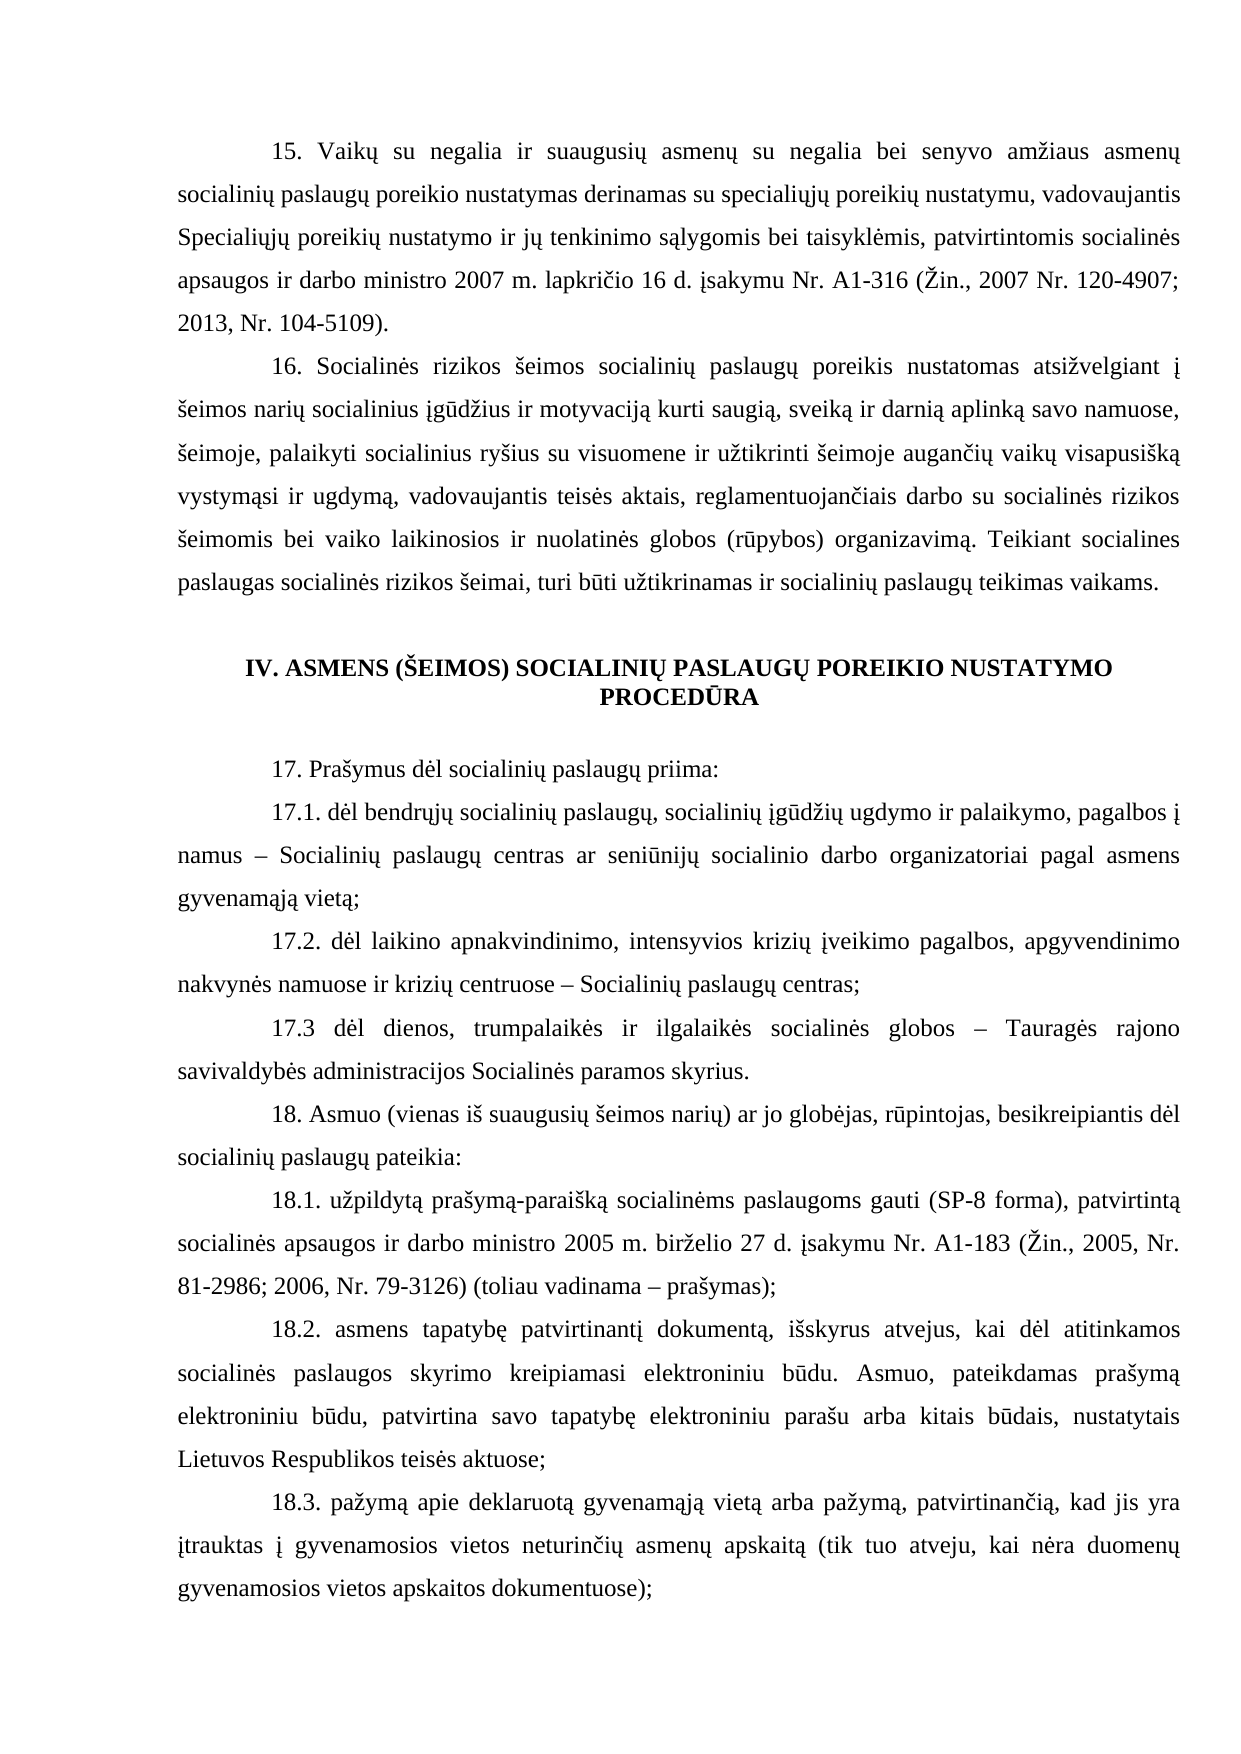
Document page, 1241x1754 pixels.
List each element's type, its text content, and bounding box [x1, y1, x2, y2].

text 15. Vaikų su negalia ir suaugusių asmenų su negalia bei senyvo amžiaus asmenų socialinių paslaugų poreikio nustatymas derinamas su specialiųjų poreikių nustatymu, vadovaujantis Specialiųjų poreikių nustatymo ir jų tenkinimo sąlygomis bei taisyklėmis, patvirtintomis socialinės apsaugos ir darbo ministro 2007 m. lapkričio 16 d. įsakymu Nr. A1-316 (Žin., 2007 Nr. 120-4907; 2013, Nr. 104-5109). [177, 136, 1181, 337]
text 18.1. užpildytą prašymą-paraišką socialinėms paslaugoms gauti (SP-8 forma), patvirtintą socialinės apsaugos ir darbo ministro 2005 m. birželio 27 d. įsakymu Nr. A1-183 (Žin., 2005, Nr. 81-2986; 2006, Nr. 79-3126) (toliau vadinama – prašymas); [177, 1185, 1181, 1300]
text 17. Prašymus dėl socialinių paslaugų priima: [177, 754, 1181, 783]
text 17.2. dėl laikino apnakvindinimo, intensyvios krizių įveikimo pagalbos, apgyvendinimo nakvynės namuose ir krizių centruose – Socialinių paslaugų centras; [177, 926, 1181, 998]
text 16. Socialinės rizikos šeimos socialinių paslaugų poreikis nustatomas atsižvelgiant į šeimos narių socialinius įgūdžius ir motyvaciją kurti saugią, sveiką ir darnią aplinką savo namuose, šeimoje, palaikyti socialinius ryšius su visuomene ir užtikrinti šeimoje augančių vaikų visapusišką vystymąsi ir ugdymą, vadovaujantis teisės aktais, reglamentuojančiais darbo su socialinės rizikos šeimomis bei vaiko laikinosios ir nuolatinės globos (rūpybos) organizavimą. Teikiant socialines paslaugas socialinės rizikos šeimai, turi būti užtikrinamas ir socialinių paslaugų teikimas vaikams. [177, 351, 1181, 596]
text 18.2. asmens tapatybę patvirtinantį dokumentą, išskyrus atvejus, kai dėl atitinkamos socialinės paslaugos skyrimo kreipiamasi elektroniniu būdu. Asmuo, pateikdamas prašymą elektroniniu būdu, patvirtina savo tapatybę elektroniniu parašu arba kitais būdais, nustatytais Lietuvos Respublikos teisės aktuose; [177, 1314, 1181, 1473]
text IV. ASMENS (ŠEIMOS) SOCIALINIŲ PASLAUGŲ POREIKIO NUSTATYMO PROCEDŪRA [177, 653, 1181, 711]
text 18.3. pažymą apie deklaruotą gyvenamąją vietą arba pažymą, patvirtinančią, kad jis yra įtrauktas į gyvenamosios vietos neturinčių asmenų apskaitą (tik tuo atveju, kai nėra duomenų gyvenamosios vietos apskaitos dokumentuose); [177, 1487, 1181, 1602]
text 18. Asmuo (vienas iš suaugusių šeimos narių) ar jo globėjas, rūpintojas, besikreipiantis dėl socialinių paslaugų pateikia: [177, 1099, 1181, 1171]
text 17.1. dėl bendrųjų socialinių paslaugų, socialinių įgūdžių ugdymo ir palaikymo, pagalbos į namus – Socialinių paslaugų centras ar seniūnijų socialinio darbo organizatoriai pagal asmens gyvenamąją vietą; [177, 797, 1181, 912]
text 17.3 dėl dienos, trumpalaikės ir ilgalaikės socialinės globos – Tauragės rajono savivaldybės administracijos Socialinės paramos skyrius. [177, 1013, 1181, 1084]
